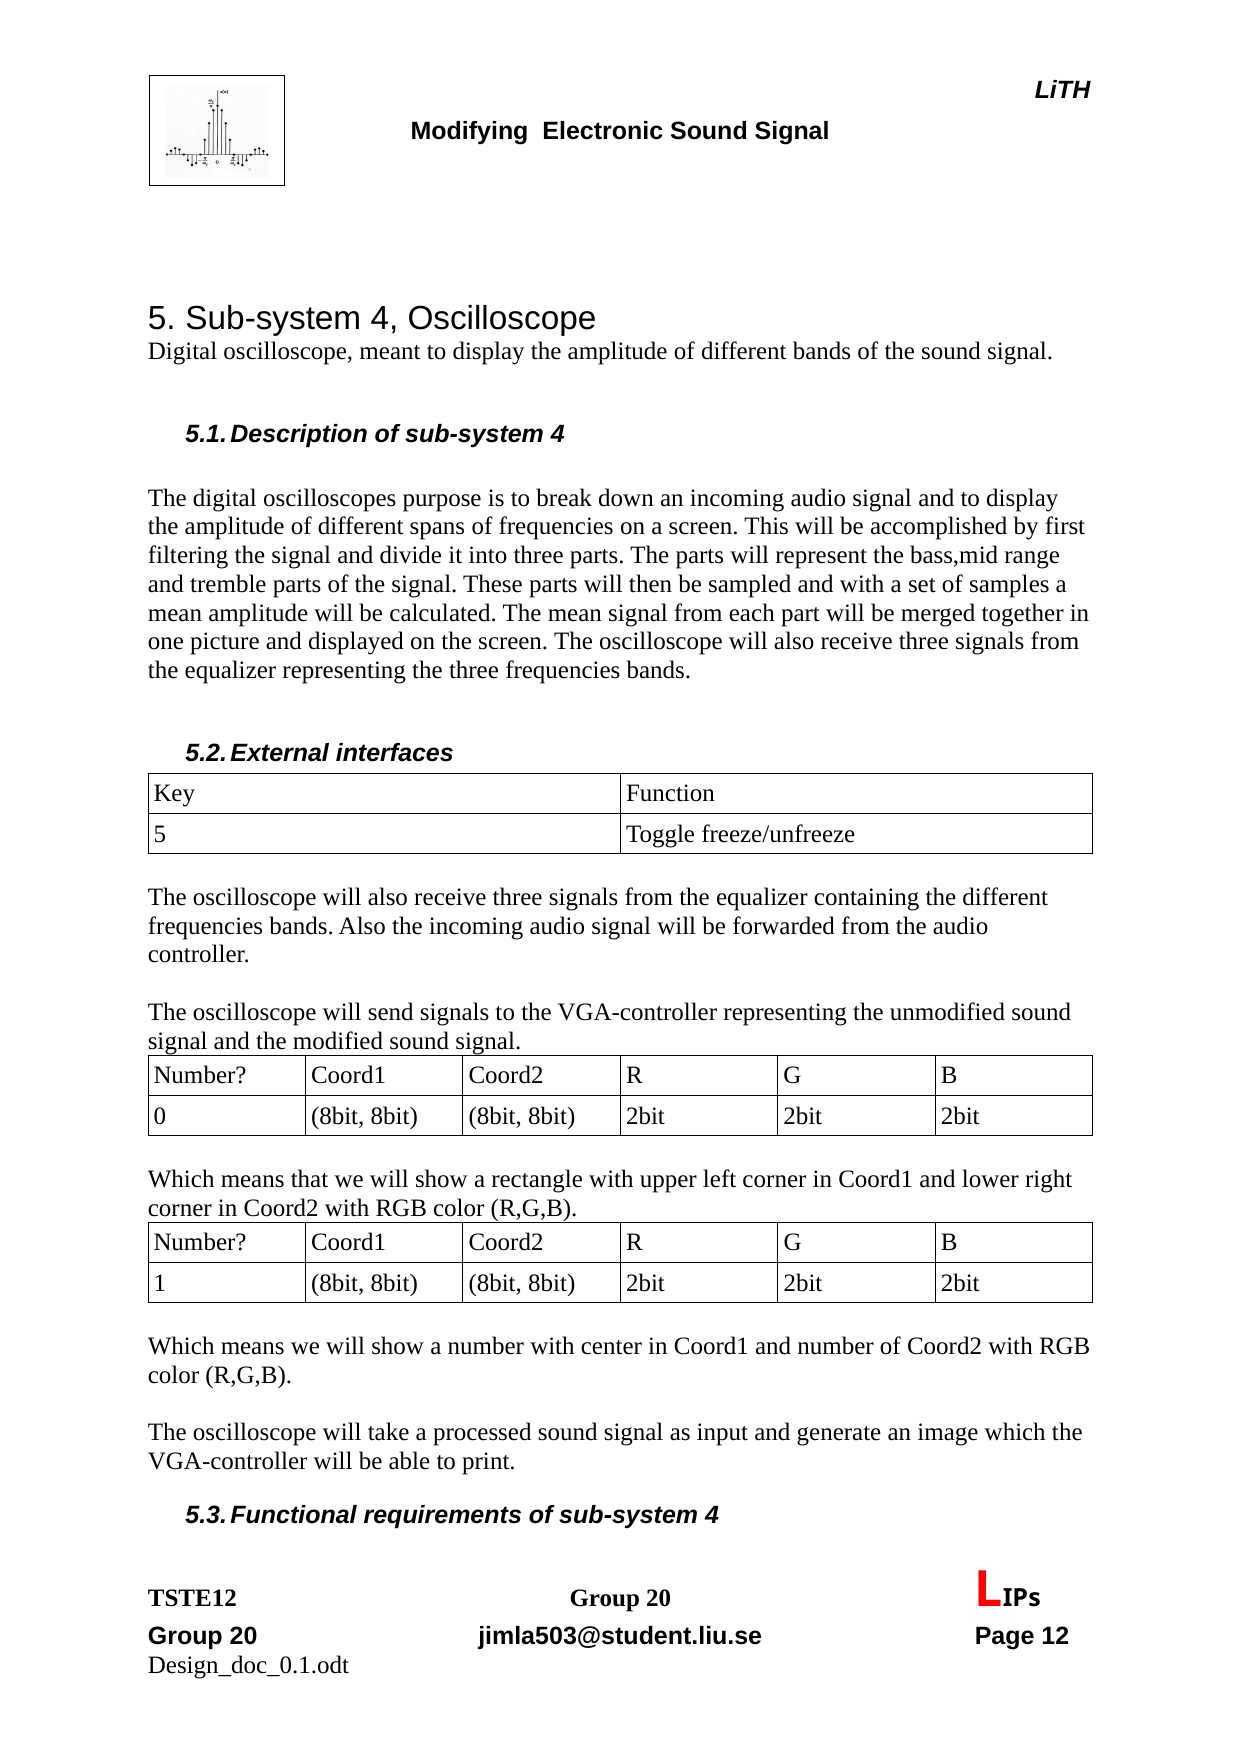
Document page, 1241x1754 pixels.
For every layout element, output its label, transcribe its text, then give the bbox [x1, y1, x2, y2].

table_cell 1 [149, 1263, 305, 1302]
table_header Number? [149, 1056, 305, 1095]
table_cell (8bit, 8bit) [463, 1263, 620, 1302]
text Digital oscilloscope, meant to display the amplitude of different bands of the sound signal. [148, 336, 1092, 365]
table_header R [621, 1223, 777, 1262]
table_header Coord2 [463, 1223, 620, 1262]
text Which means we will show a number with center in Coord1 and number of Coord2 with RGB color (R,G,B). [148, 1331, 1092, 1388]
table_header B [936, 1223, 1092, 1262]
table_header Number? [149, 1223, 305, 1262]
table_header Coord1 [306, 1223, 462, 1262]
table_cell 2bit [621, 1263, 777, 1302]
table_header Coord2 [463, 1056, 620, 1095]
subtitle Sub-system 4, Oscilloscope [148, 298, 1092, 336]
subtitle Description of sub-system 4 [185, 419, 1092, 448]
picture [165, 84, 269, 178]
table_header B [936, 1056, 1092, 1095]
table_header Coord1 [306, 1056, 462, 1095]
table_cell 2bit [778, 1096, 935, 1135]
table_cell 0 [149, 1096, 305, 1135]
table_header G [778, 1056, 935, 1095]
subtitle Functional requirements of sub-system 4 [185, 1500, 1092, 1528]
table_cell 2bit [936, 1096, 1092, 1135]
table_cell 2bit [936, 1263, 1092, 1302]
text The oscilloscope will send signals to the VGA-controller representing the unmodified sound signal and the modified sound signal. [148, 997, 1092, 1054]
text The oscilloscope will also receive three signals from the equalizer containing the different frequencies bands. Also the incoming audio signal will be forwarded from the audio controller. [148, 882, 1092, 968]
table_cell (8bit, 8bit) [463, 1096, 620, 1135]
table_header R [621, 1056, 777, 1095]
table_cell (8bit, 8bit) [306, 1263, 462, 1302]
table_cell Toggle freeze/unfreeze [621, 814, 1092, 853]
table_header G [778, 1223, 935, 1262]
table_cell 5 [149, 814, 620, 853]
text The digital oscilloscopes purpose is to break down an incoming audio signal and to display the amplitude of different spans of frequencies on a screen. This will be accomplished by first filtering the signal and divide it into three parts. The parts will represent the bass,mid range and tremble parts of the signal. These parts will then be sampled and with a set of samples a mean amplitude will be calculated. The mean signal from each part will be merged together in one picture and displayed on the screen. The oscilloscope will also receive three signals from the equalizer representing the three frequencies bands. [148, 483, 1092, 684]
text The oscilloscope will take a processed sound signal as input and generate an image which the VGA-controller will be able to print. [148, 1417, 1092, 1475]
text Which means that we will show a rectangle with upper left corner in Coord1 and lower right corner in Coord2 with RGB color (R,G,B). [148, 1164, 1092, 1222]
table_cell 2bit [778, 1263, 935, 1302]
table_cell (8bit, 8bit) [306, 1096, 462, 1135]
table_header Key [149, 774, 620, 813]
table_header Function [621, 774, 1092, 813]
table_cell 2bit [621, 1096, 777, 1135]
subtitle External interfaces [185, 738, 1092, 766]
